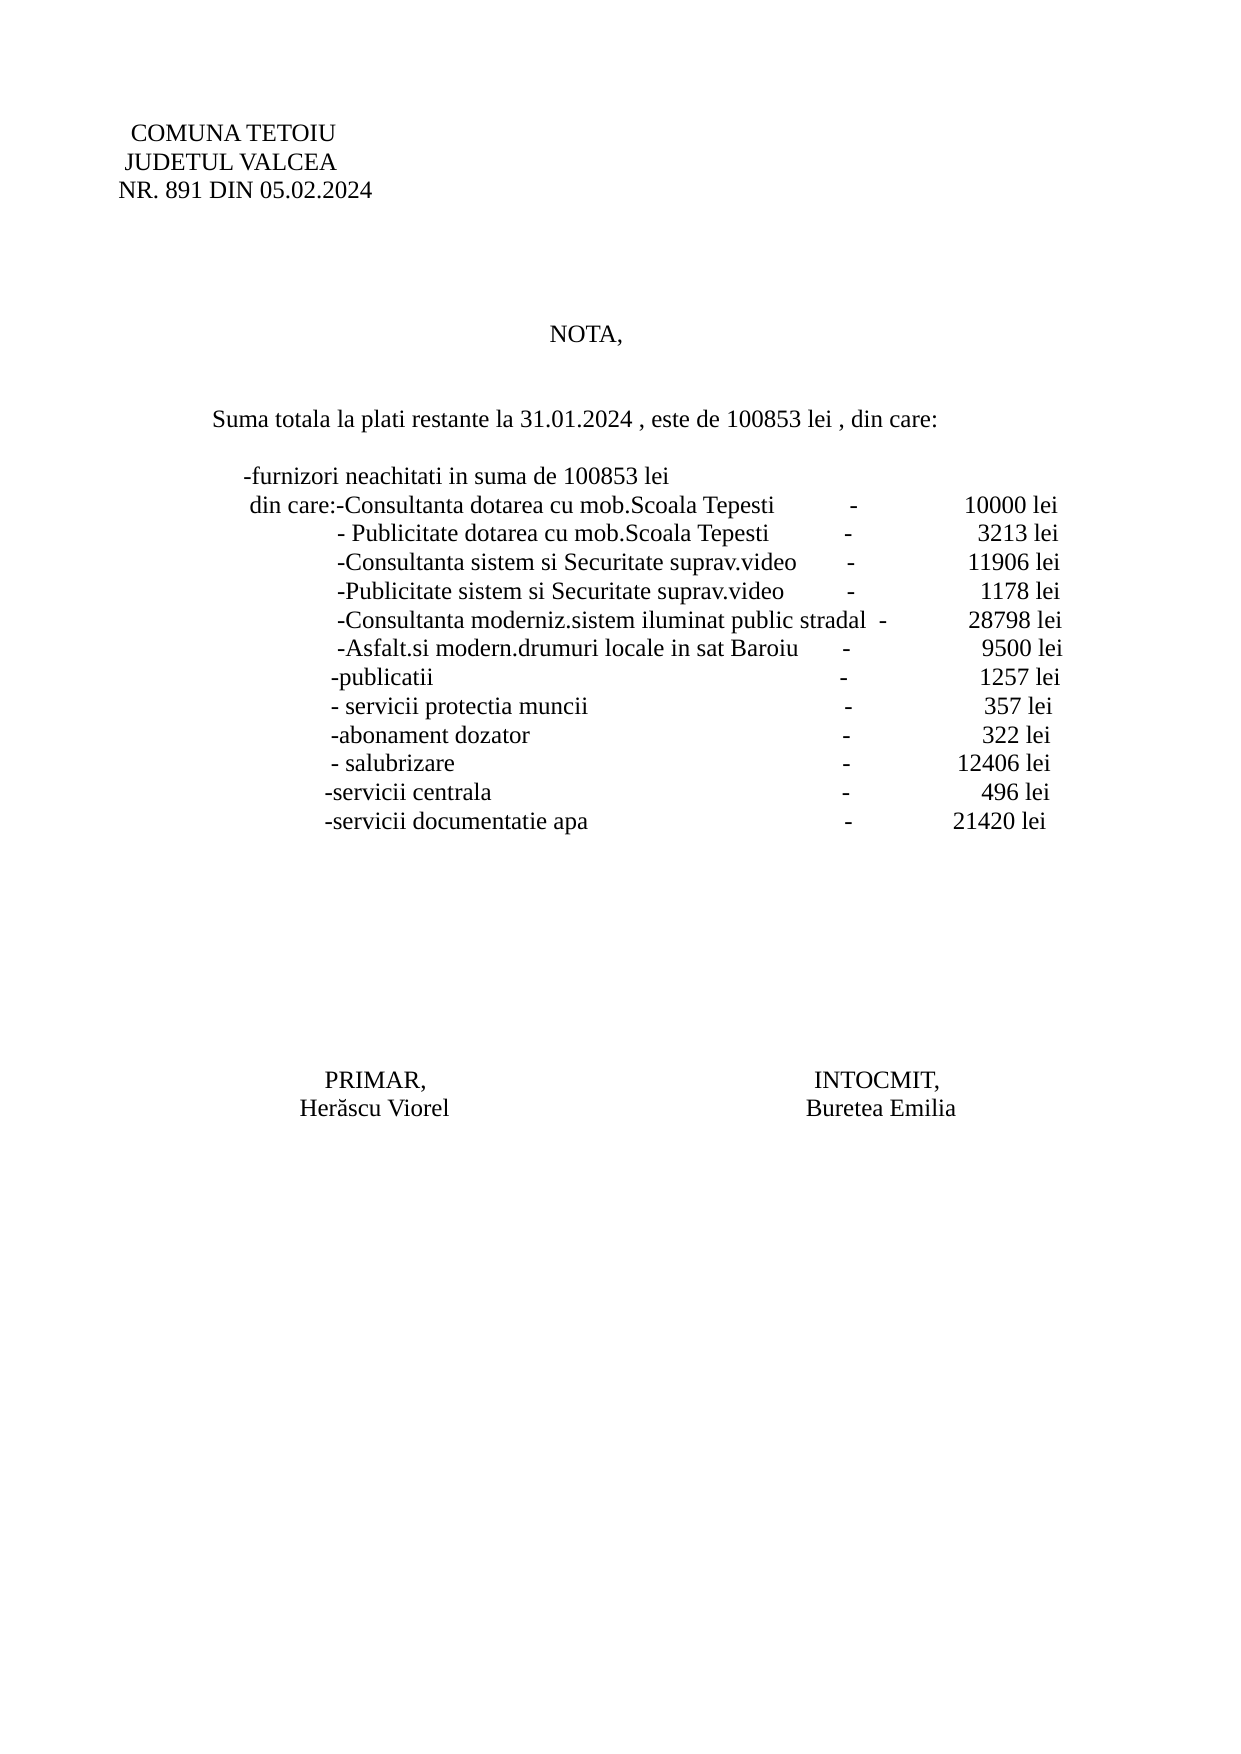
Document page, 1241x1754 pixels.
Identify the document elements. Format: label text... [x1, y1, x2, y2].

text PRIMAR, INTOCMIT, [118, 1065, 1122, 1093]
text -servicii documentatie apa - 21420 lei [118, 806, 1122, 835]
text NR. 891 DIN 05.02.2024 [118, 176, 1122, 204]
text - Publicitate dotarea cu mob.Scoala Tepesti - 3213 lei [118, 518, 1122, 547]
text -Publicitate sistem si Securitate suprav.video - 1178 lei [118, 576, 1122, 605]
text -abonament dozator - 322 lei [118, 720, 1122, 748]
text -furnizori neachitati in suma de 100853 lei [118, 461, 1122, 490]
text - servicii protectia muncii - 357 lei [118, 691, 1122, 720]
text -servicii centrala - 496 lei [118, 777, 1122, 806]
text -Asfalt.si modern.drumuri locale in sat Baroiu - 9500 lei [118, 633, 1122, 662]
text JUDETUL VALCEA [118, 147, 1122, 176]
text -publicatii - 1257 lei [118, 662, 1122, 691]
text COMUNA TETOIU [118, 118, 1122, 147]
text -Consultanta sistem si Securitate suprav.video - 11906 lei [118, 547, 1122, 576]
text Suma totala la plati restante la 31.01.2024 , este de 100853 lei , din care: [118, 404, 1122, 433]
text Herăscu Viorel Buretea Emilia [118, 1093, 1122, 1122]
text din care:-Consultanta dotarea cu mob.Scoala Tepesti - 10000 lei [118, 490, 1122, 518]
text NOTA, [118, 319, 1122, 348]
text -Consultanta moderniz.sistem iluminat public stradal - 28798 lei [118, 605, 1122, 633]
text - salubrizare - 12406 lei [118, 748, 1122, 777]
